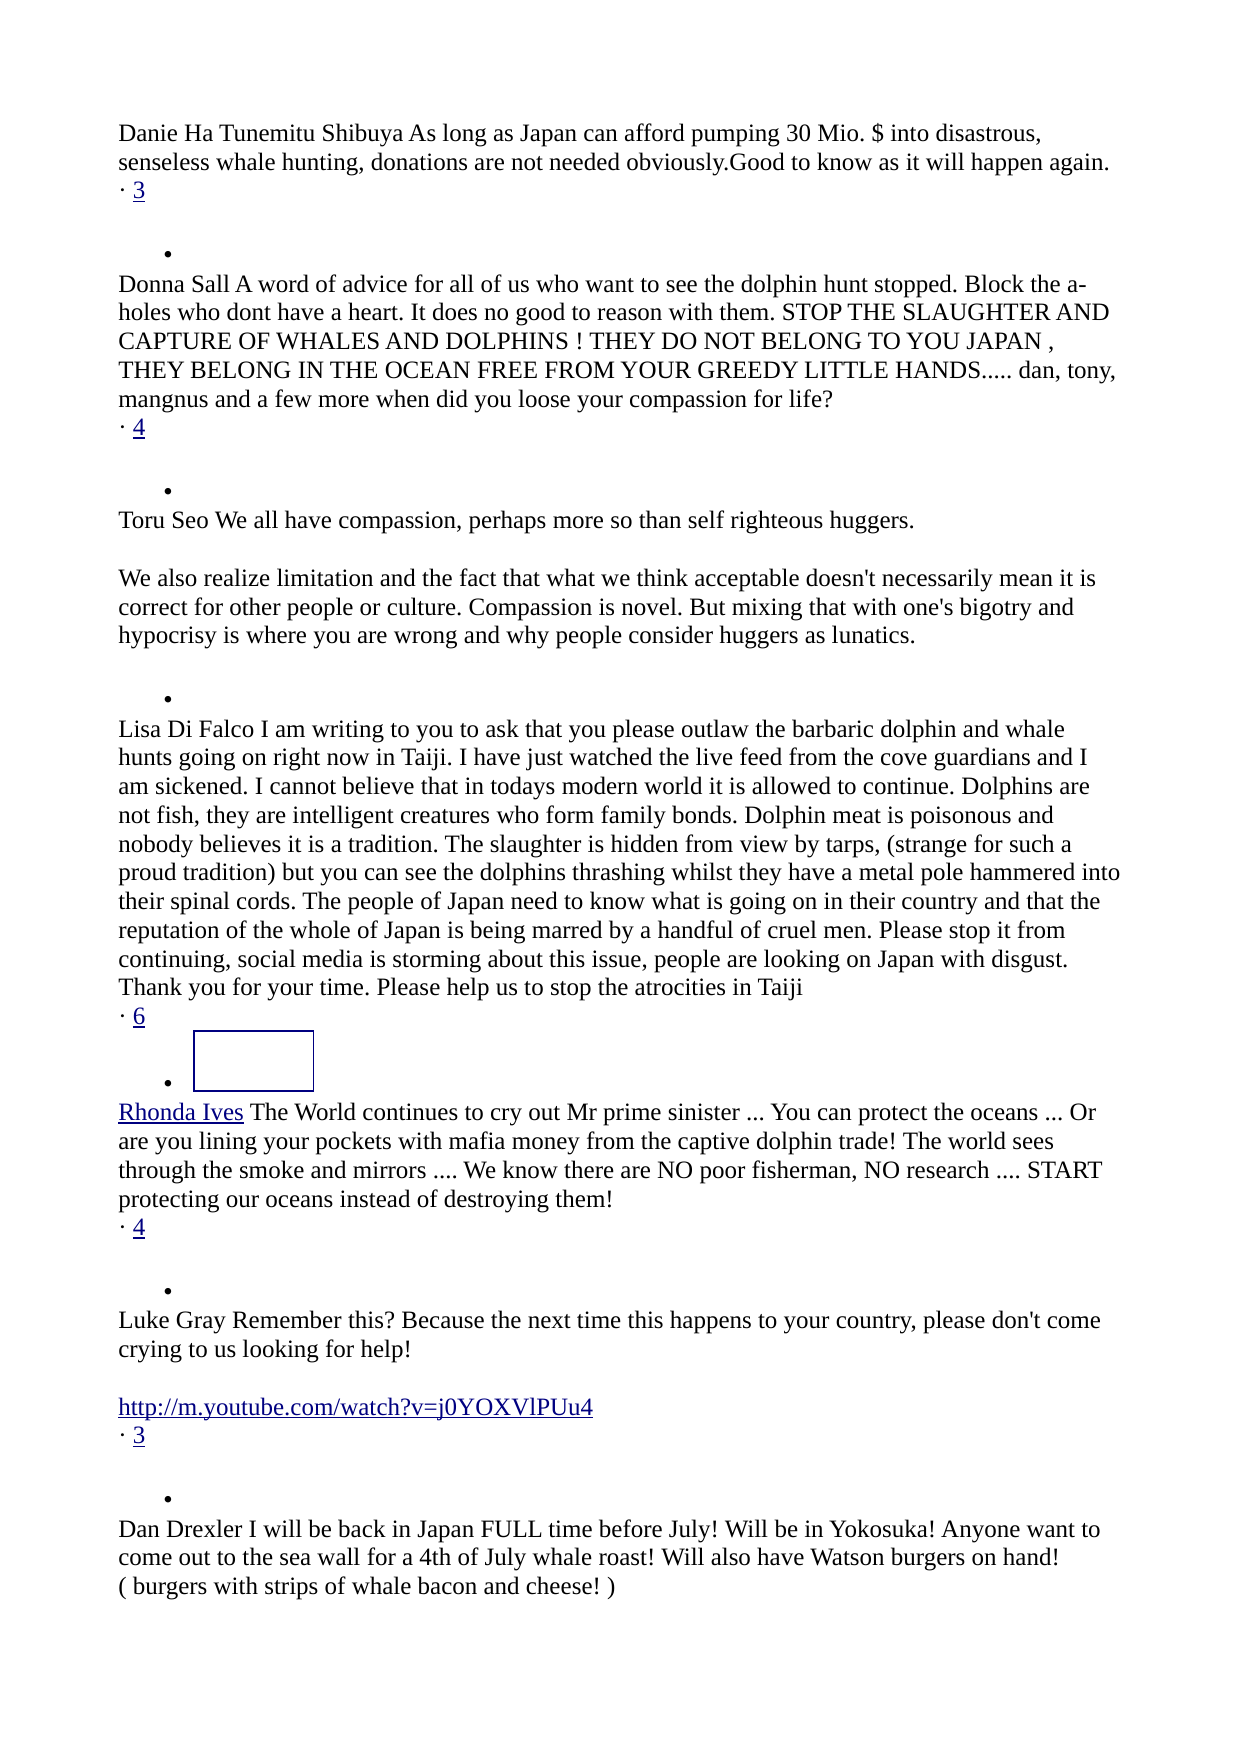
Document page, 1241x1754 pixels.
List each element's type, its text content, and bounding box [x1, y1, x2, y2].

text Dan Drexler I will be back in Japan FULL time before July! Will be in Yokosuka! Anyone want to come out to the sea wall for a 4th of July whale roast! Will also have Watson burgers on hand! ( burgers with strips of whale bacon and cheese! ) [118, 1514, 1122, 1600]
text Luke Gray Remember this? Because the next time this happens to your country, please don't come crying to us looking for help! http://m.youtube.com/watch?v=j0YOXVlPUu4 [118, 1306, 1122, 1421]
text Danie Ha Tunemitu Shibuya As long as Japan can afford pumping 30 Mio. $ into disastrous, senseless whale hunting, donations are not needed obviously.Good to know as it will happen again. [118, 118, 1122, 176]
text · 4 [118, 412, 1122, 441]
text Lisa Di Falco I am writing to you to ask that you please outlaw the barbaric dolphin and whale hunts going on right now in Taiji. I have just watched the live feed from the cove guardians and I am sickened. I cannot believe that in todays modern world it is allowed to continue. Dolphins are not fish, they are intelligent creatures who form family bonds. Dolphin meat is poisonous and nobody believes it is a tradition. The slaughter is hidden from view by tarps, (strange for such a proud tradition) but you can see the dolphins thrashing whilst they have a metal pole hammered into their spinal cords. The people of Japan need to know what is going on in their country and that the reputation of the whole of Japan is being marred by a handful of cruel men. Please stop it from continuing, social media is storming about this issue, people are looking on Japan with disgust. Thank you for your time. Please help us to stop the atrocities in Taiji [118, 714, 1122, 1001]
text · 6 [118, 1001, 1122, 1030]
text Rhonda Ives The World continues to cry out Mr prime sinister ... You can protect the oceans ... Or are you lining your pockets with mafia money from the captive dolphin trade! The world sees through the smoke and mirrors .... We know there are NO poor fisherman, NO research .... START protecting our oceans instead of destroying them! [118, 1097, 1122, 1212]
text · 3 [118, 176, 1122, 204]
text · 3 [118, 1421, 1122, 1449]
text · 4 [118, 1212, 1122, 1241]
text Donna Sall A word of advice for all of us who want to see the dolphin hunt stopped. Block the a-holes who dont have a heart. It does no good to reason with them. STOP THE SLAUGHTER AND CAPTURE OF WHALES AND DOLPHINS ! THEY DO NOT BELONG TO YOU JAPAN , THEY BELONG IN THE OCEAN FREE FROM YOUR GREEDY LITTLE HANDS..... dan, tony, mangnus and a few more when did you loose your compassion for life? [118, 269, 1122, 412]
text Toru Seo We all have compassion, perhaps more so than self righteous huggers. We also realize limitation and the fact that what we think acceptable doesn't necessarily mean it is correct for other people or culture. Compassion is novel. But mixing that with one's bigotry and hypocrisy is where you are wrong and why people consider huggers as lunatics. [118, 506, 1122, 649]
